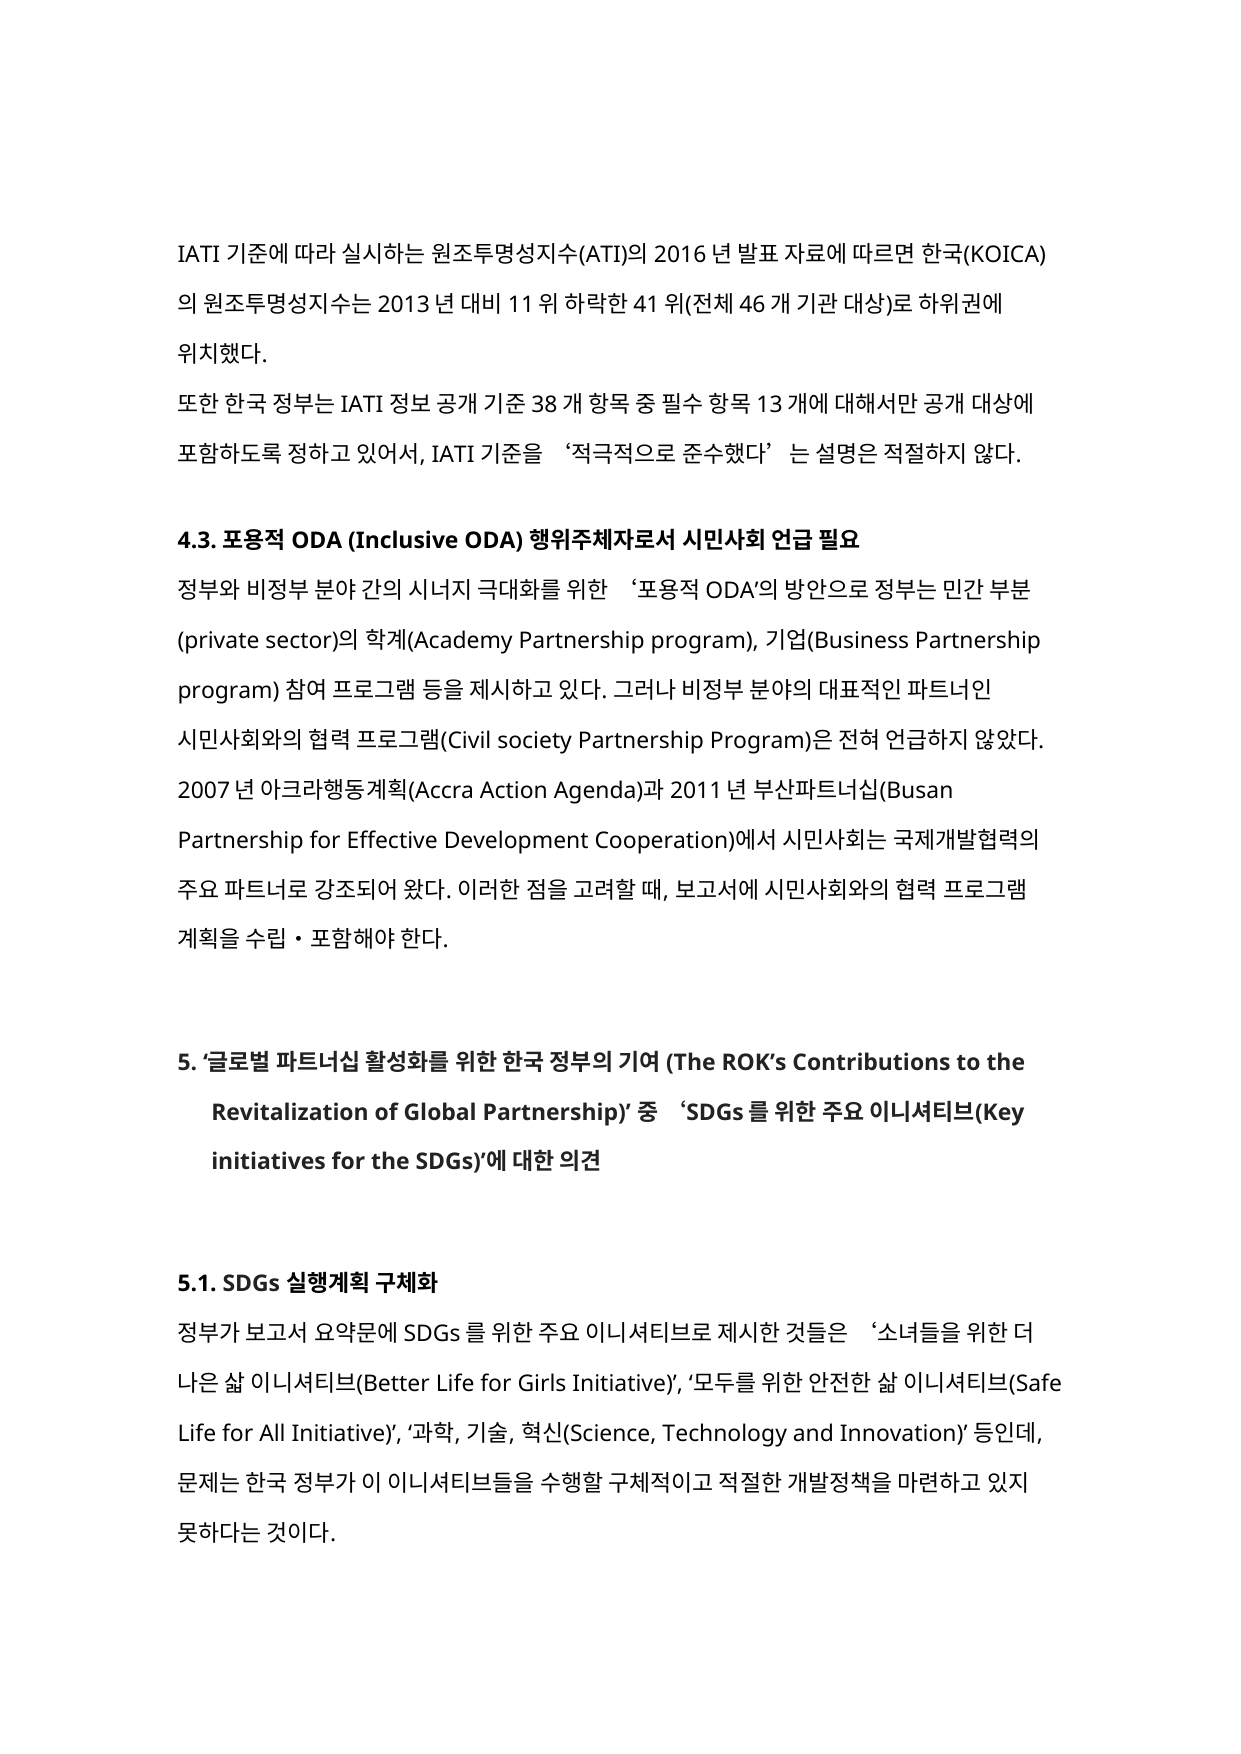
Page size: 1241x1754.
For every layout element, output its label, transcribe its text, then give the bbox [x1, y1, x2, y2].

text IATI 기준에 따라 실시하는 원조투명성지수(ATI)의 2016년 발표 자료에 따르면 한국(KOICA)의 원조투명성지수는 2013년 대비 11위 하락한 41위(전체 46개 기관 대상)로 하위권에 위치했다. [177, 236, 1063, 369]
text 5.1. SDGs 실행계획 구체화 [177, 1265, 1063, 1299]
text 또한 한국 정부는 IATI 정보 공개 기준 38개 항목 중 필수 항목 13개에 대해서만 공개 대상에 포함하도록 정하고 있어서, IATI 기준을 ‘적극적으로 준수했다’는 설명은 적절하지 않다. [177, 386, 1063, 469]
text 5. ‘글로벌 파트너십 활성화를 위한 한국 정부의 기여 (The ROK’s Contributions to the Revitalization of Global Partnership)’ 중 ‘SDGs를 위한 주요 이니셔티브(Key initiatives for the SDGs)’에 대한 의견 [177, 1043, 1063, 1177]
text 정부가 보고서 요약문에 SDGs를 위한 주요 이니셔티브로 제시한 것들은 ‘소녀들을 위한 더 나은 삷 이니셔티브(Better Life for Girls Initiative)’, ‘모두를 위한 안전한 삶 이니셔티브(Safe Life for All Initiative)’, ‘과학, 기술, 혁신(Science, Technology and Innovation)’ 등인데, 문제는 한국 정부가 이 이니셔티브들을 수행할 구체적이고 적절한 개발정책을 마련하고 있지 못하다는 것이다. [177, 1315, 1063, 1548]
text 정부와 비정부 분야 간의 시너지 극대화를 위한 ‘포용적 ODA’의 방안으로 정부는 민간 부분(private sector)의 학계(Academy Partnership program), 기업(Business Partnership program) 참여 프로그램 등을 제시하고 있다. 그러나 비정부 분야의 대표적인 파트너인 시민사회와의 협력 프로그램(Civil society Partnership Program)은 전혀 언급하지 않았다. [177, 572, 1063, 755]
text 2007년 아크라행동계획(Accra Action Agenda)과 2011년 부산파트너십(Busan Partnership for Effective Development Cooperation)에서 시민사회는 국제개발협력의 주요 파트너로 강조되어 왔다. 이러한 점을 고려할 때, 보고서에 시민사회와의 협력 프로그램 계획을 수립‧포함해야 한다. [177, 772, 1063, 955]
text 4.3. 포용적 ODA (Inclusive ODA) 행위주체자로서 시민사회 언급 필요 [177, 522, 1063, 555]
